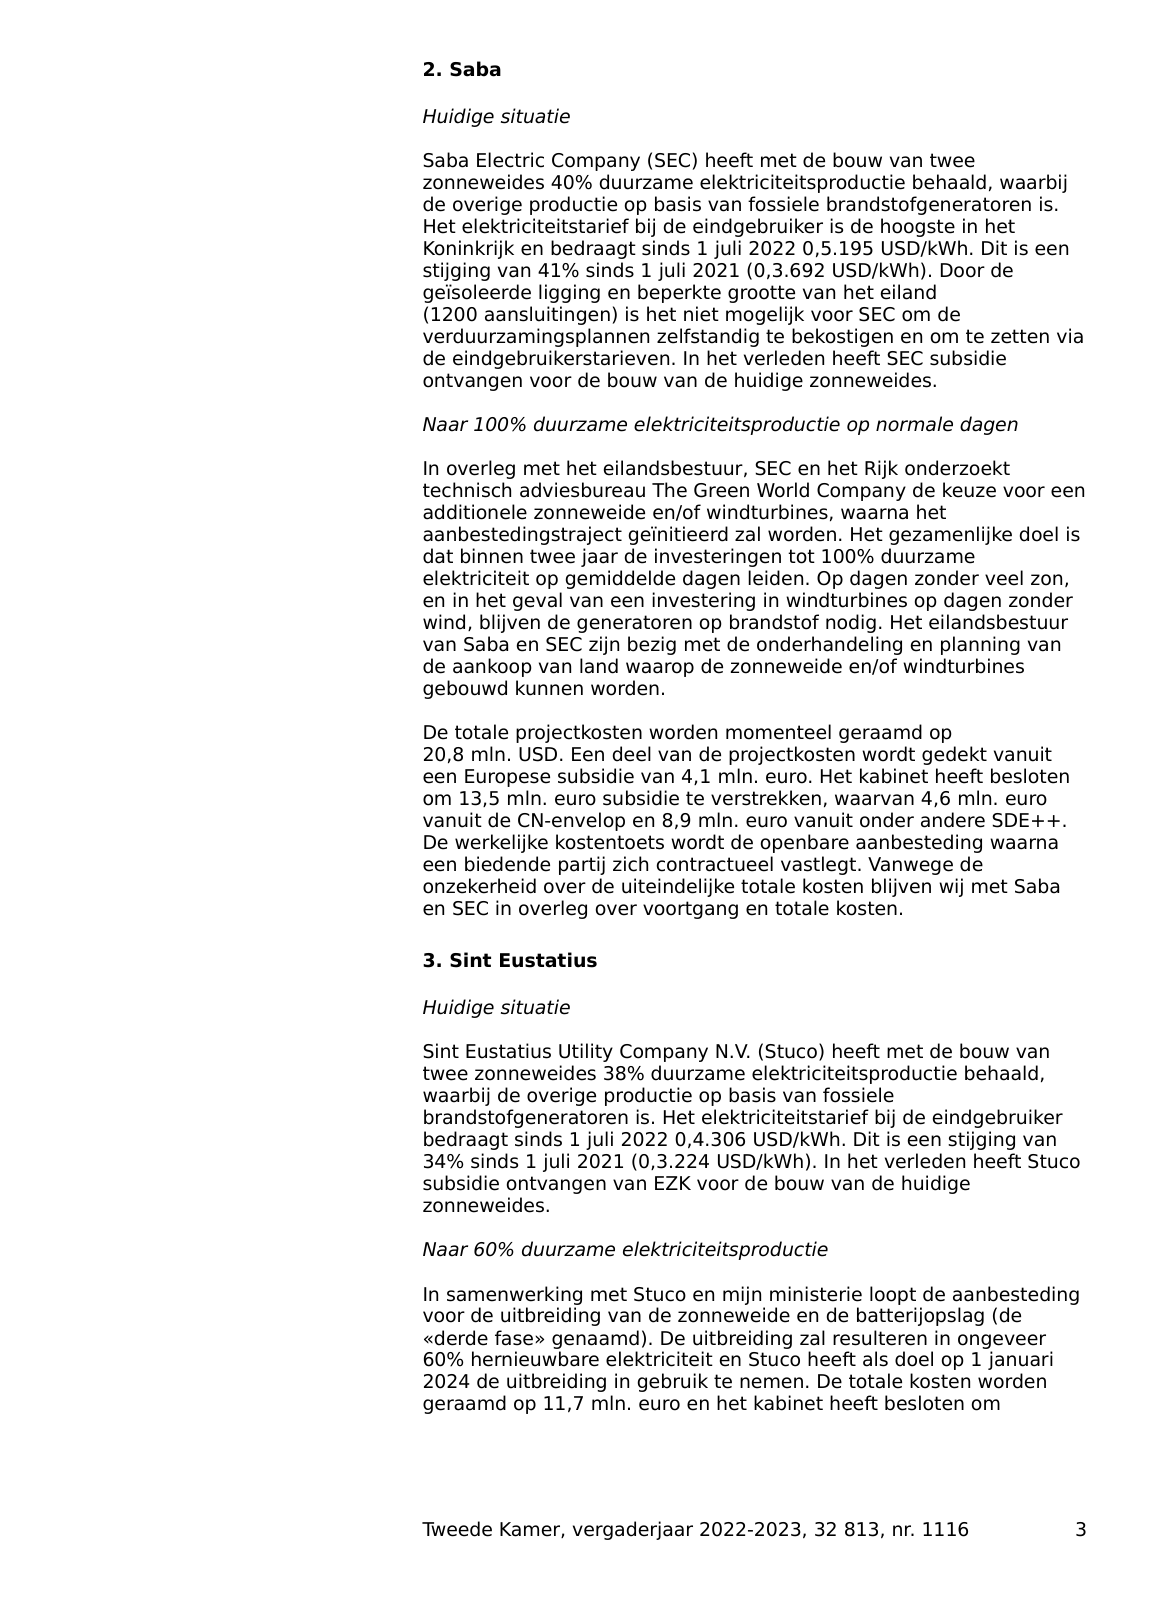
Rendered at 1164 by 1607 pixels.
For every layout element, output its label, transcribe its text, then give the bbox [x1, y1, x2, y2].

text In overleg met het eilandsbestuur, SEC en het Rijk onderzoekt technisch adviesbureau The Green World Company de keuze voor een additionele zonneweide en/of windturbines, waarna het aanbestedingstraject geïnitieerd zal worden. Het gezamenlijke doel is dat binnen twee jaar de investeringen tot 100% duurzame elektriciteit op gemiddelde dagen leiden. Op dagen zonder veel zon, en in het geval van een investering in windturbines op dagen zonder wind, blijven de generatoren op brandstof nodig. Het eilandsbestuur van Saba en SEC zijn bezig met de onderhandeling en planning van de aankoop van land waarop de zonneweide en/of windturbines gebouwd kunnen worden. [422, 458, 1087, 700]
subtitle Naar 60% duurzame elektriciteitsproductie [422, 1239, 1087, 1261]
subtitle Huidige situatie [422, 106, 1087, 128]
text Saba Electric Company (SEC) heeft met de bouw van twee zonneweides 40% duurzame elektriciteitsproductie behaald, waarbij de overige productie op basis van fossiele brandstofgeneratoren is. Het elektriciteitstarief bij de eindgebruiker is de hoogste in het Koninkrijk en bedraagt sinds 1 juli 2022 0,5.195 USD/kWh. Dit is een stijging van 41% sinds 1 juli 2021 (0,3.692 USD/kWh). Door de geïsoleerde ligging en beperkte grootte van het eiland (1200 aansluitingen) is het niet mogelijk voor SEC om de verduurzamingsplannen zelfstandig te bekostigen en om te zetten via de eindgebruikerstarieven. In het verleden heeft SEC subsidie ontvangen voor de bouw van de huidige zonneweides. [422, 150, 1087, 392]
text Sint Eustatius Utility Company N.V. (Stuco) heeft met de bouw van twee zonneweides 38% duurzame elektriciteitsproductie behaald, waarbij de overige productie op basis van fossiele brandstofgeneratoren is. Het elektriciteitstarief bij de eindgebruiker bedraagt sinds 1 juli 2022 0,4.306 USD/kWh. Dit is een stijging van 34% sinds 1 juli 2021 (0,3.224 USD/kWh). In het verleden heeft Stuco subsidie ontvangen van EZK voor de bouw van de huidige zonneweides. [422, 1041, 1087, 1217]
subtitle 3. Sint Eustatius [422, 950, 1087, 972]
subtitle 2. Saba [422, 59, 1087, 81]
text In samenwerking met Stuco en mijn ministerie loopt de aanbesteding voor de uitbreiding van de zonneweide en de batterijopslag (de «derde fase» genaamd). De uitbreiding zal resulteren in ongeveer 60% hernieuwbare elektriciteit en Stuco heeft als doel op 1 januari 2024 de uitbreiding in gebruik te nemen. De totale kosten worden geraamd op 11,7 mln. euro en het kabinet heeft besloten om [422, 1283, 1087, 1415]
subtitle Huidige situatie [422, 997, 1087, 1019]
subtitle Naar 100% duurzame elektriciteitsproductie op normale dagen [422, 414, 1087, 436]
text De totale projectkosten worden momenteel geraamd op 20,8 mln. USD. Een deel van de projectkosten wordt gedekt vanuit een Europese subsidie van 4,1 mln. euro. Het kabinet heeft besloten om 13,5 mln. euro subsidie te verstrekken, waarvan 4,6 mln. euro vanuit de CN-envelop en 8,9 mln. euro vanuit onder andere SDE++. De werkelijke kostentoets wordt de openbare aanbesteding waarna een biedende partij zich contractueel vastlegt. Vanwege de onzekerheid over de uiteindelijke totale kosten blijven wij met Saba en SEC in overleg over voortgang en totale kosten. [422, 722, 1087, 920]
